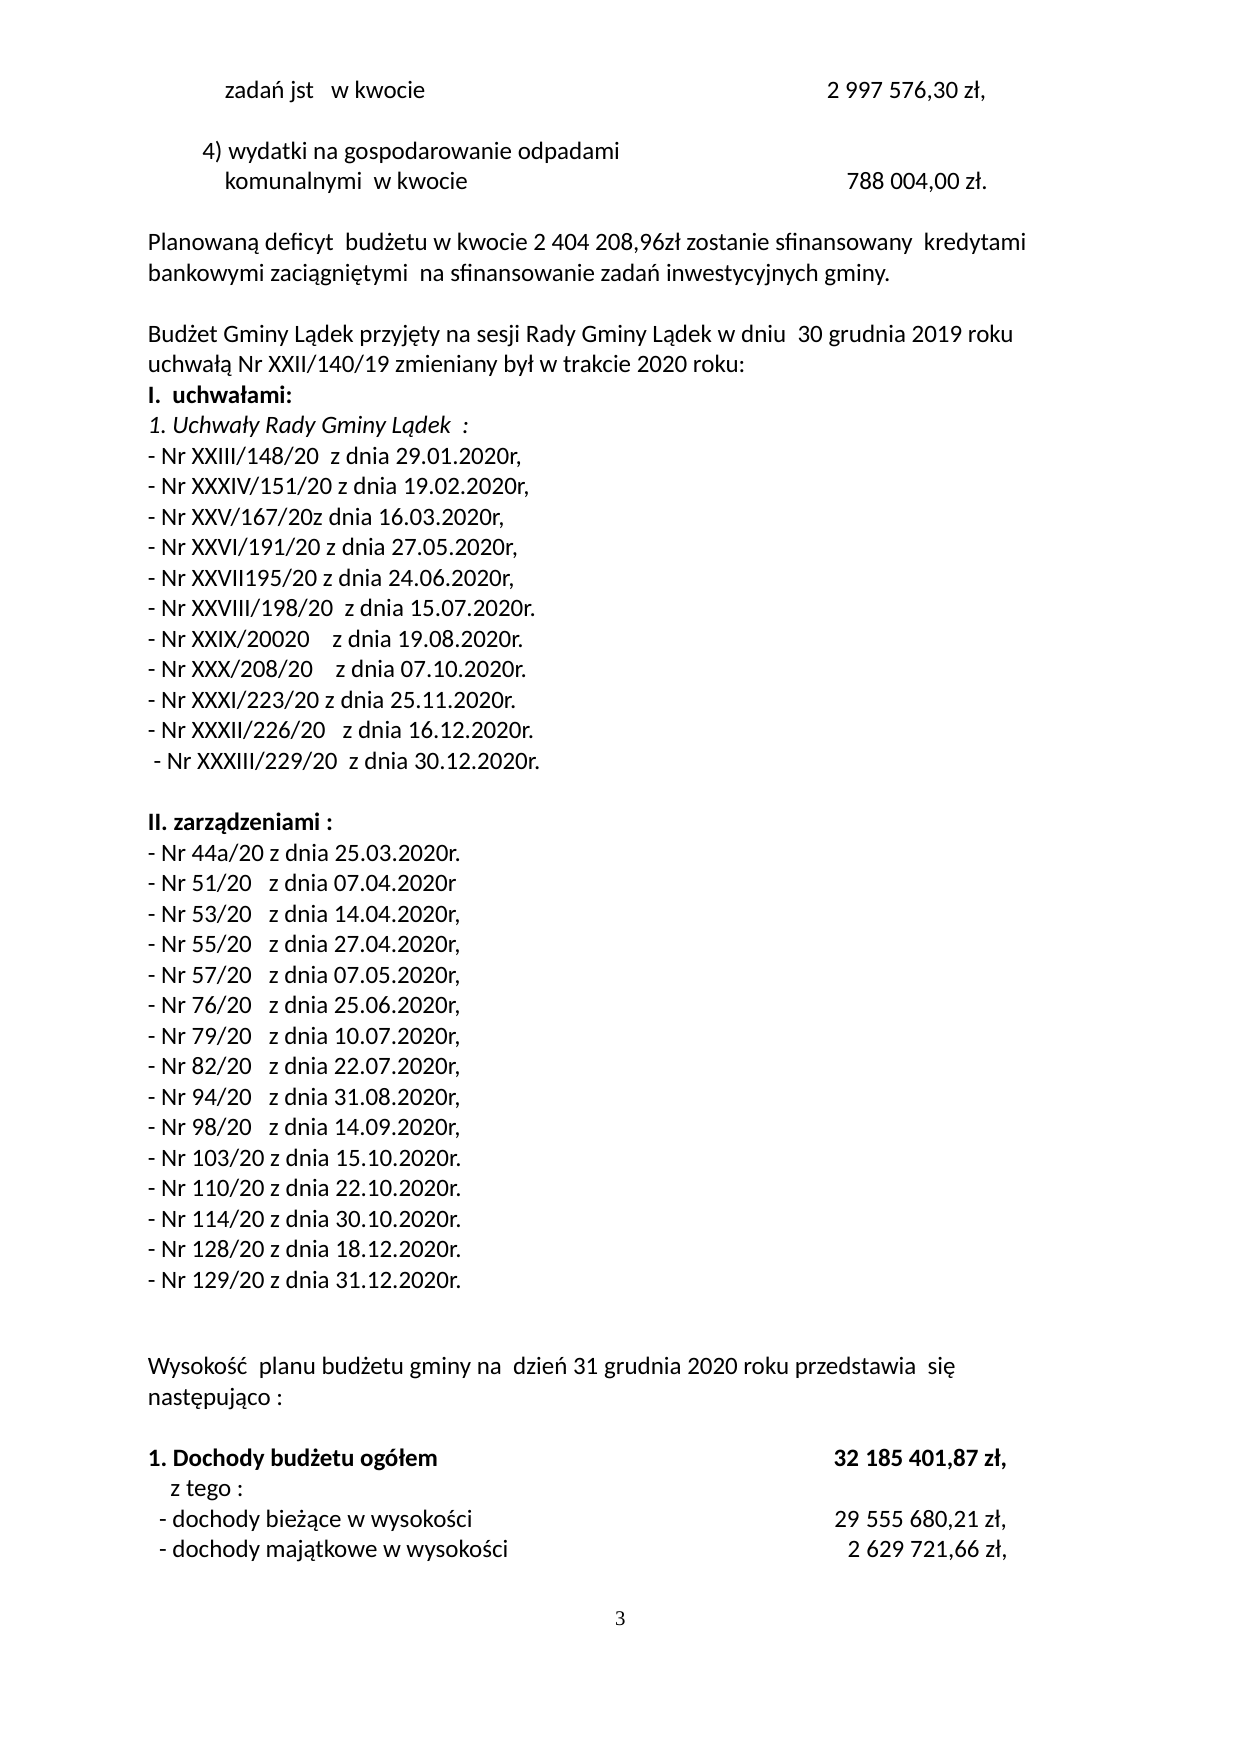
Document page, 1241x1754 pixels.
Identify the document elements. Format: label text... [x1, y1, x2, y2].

text - Nr XXVIII/198/20 z dnia 15.07.2020r. [148, 593, 1093, 623]
text - Nr 94/20 z dnia 31.08.2020r, [148, 1081, 1093, 1111]
text - Nr 129/20 z dnia 31.12.2020r. [148, 1264, 1093, 1294]
text 4) wydatki na gospodarowanie odpadami [185, 135, 1093, 165]
text - Nr 110/20 z dnia 22.10.2020r. [148, 1172, 1093, 1203]
text 1. Uchwały Rady Gminy Lądek : [148, 409, 1093, 440]
text - Nr XXVII195/20 z dnia 24.06.2020r, [148, 562, 1093, 593]
text - Nr 55/20 z dnia 27.04.2020r, [148, 928, 1093, 959]
text - dochody bieżące w wysokości 29 555 680,21 zł, [148, 1503, 1093, 1534]
text - Nr XXXI/223/20 z dnia 25.11.2020r. [148, 684, 1093, 715]
text - Nr 82/20 z dnia 22.07.2020r, [148, 1050, 1093, 1081]
text - Nr XXXIV/151/20 z dnia 19.02.2020r, [148, 471, 1093, 501]
text - Nr 128/20 z dnia 18.12.2020r. [148, 1233, 1093, 1264]
text I. uchwałami: [148, 379, 1093, 409]
text - Nr 44a/20 z dnia 25.03.2020r. [148, 837, 1093, 867]
text - Nr 98/20 z dnia 14.09.2020r, [148, 1111, 1093, 1142]
text - dochody majątkowe w wysokości 2 629 721,66 zł, [148, 1534, 1093, 1564]
text - Nr 53/20 z dnia 14.04.2020r, [148, 898, 1093, 928]
text - Nr 76/20 z dnia 25.06.2020r, [148, 989, 1093, 1020]
text - Nr XXIX/20020 z dnia 19.08.2020r. [148, 623, 1093, 654]
text - Nr XXVI/191/20 z dnia 27.05.2020r, [148, 532, 1093, 562]
text z tego : [148, 1473, 1093, 1503]
text 1. Dochody budżetu ogółem 32 185 401,87 zł, [148, 1442, 1093, 1473]
text Planowaną deficyt budżetu w kwocie 2 404 208,96zł zostanie sfinansowany kredytami bankowymi zaciągniętymi na sfinansowanie zadań inwestycyjnych gminy. [148, 226, 1093, 287]
text Budżet Gminy Lądek przyjęty na sesji Rady Gminy Lądek w dniu 30 grudnia 2019 roku uchwałą Nr XXII/140/19 zmieniany był w trakcie 2020 roku: [148, 318, 1093, 379]
text - Nr XXIII/148/20 z dnia 29.01.2020r, [148, 440, 1093, 471]
text - Nr 103/20 z dnia 15.10.2020r. [148, 1142, 1093, 1172]
text - Nr 57/20 z dnia 07.05.2020r, [148, 959, 1093, 989]
text - Nr 114/20 z dnia 30.10.2020r. [148, 1203, 1093, 1233]
text II. zarządzeniami : [148, 806, 1093, 837]
text komunalnymi w kwocie 788 004,00 zł. [185, 165, 1093, 196]
text zadań jst w kwocie 2 997 576,30 zł, [185, 74, 1093, 104]
text - Nr XXXIII/229/20 z dnia 30.12.2020r. [148, 745, 1093, 776]
text - Nr 79/20 z dnia 10.07.2020r, [148, 1020, 1093, 1050]
text - Nr XXX/208/20 z dnia 07.10.2020r. [148, 654, 1093, 684]
text Wysokość planu budżetu gminy na dzień 31 grudnia 2020 roku przedstawia się następująco : [148, 1351, 1093, 1412]
text - Nr XXV/167/20z dnia 16.03.2020r, [148, 501, 1093, 532]
text - Nr 51/20 z dnia 07.04.2020r [148, 867, 1093, 898]
text - Nr XXXII/226/20 z dnia 16.12.2020r. [148, 715, 1093, 745]
